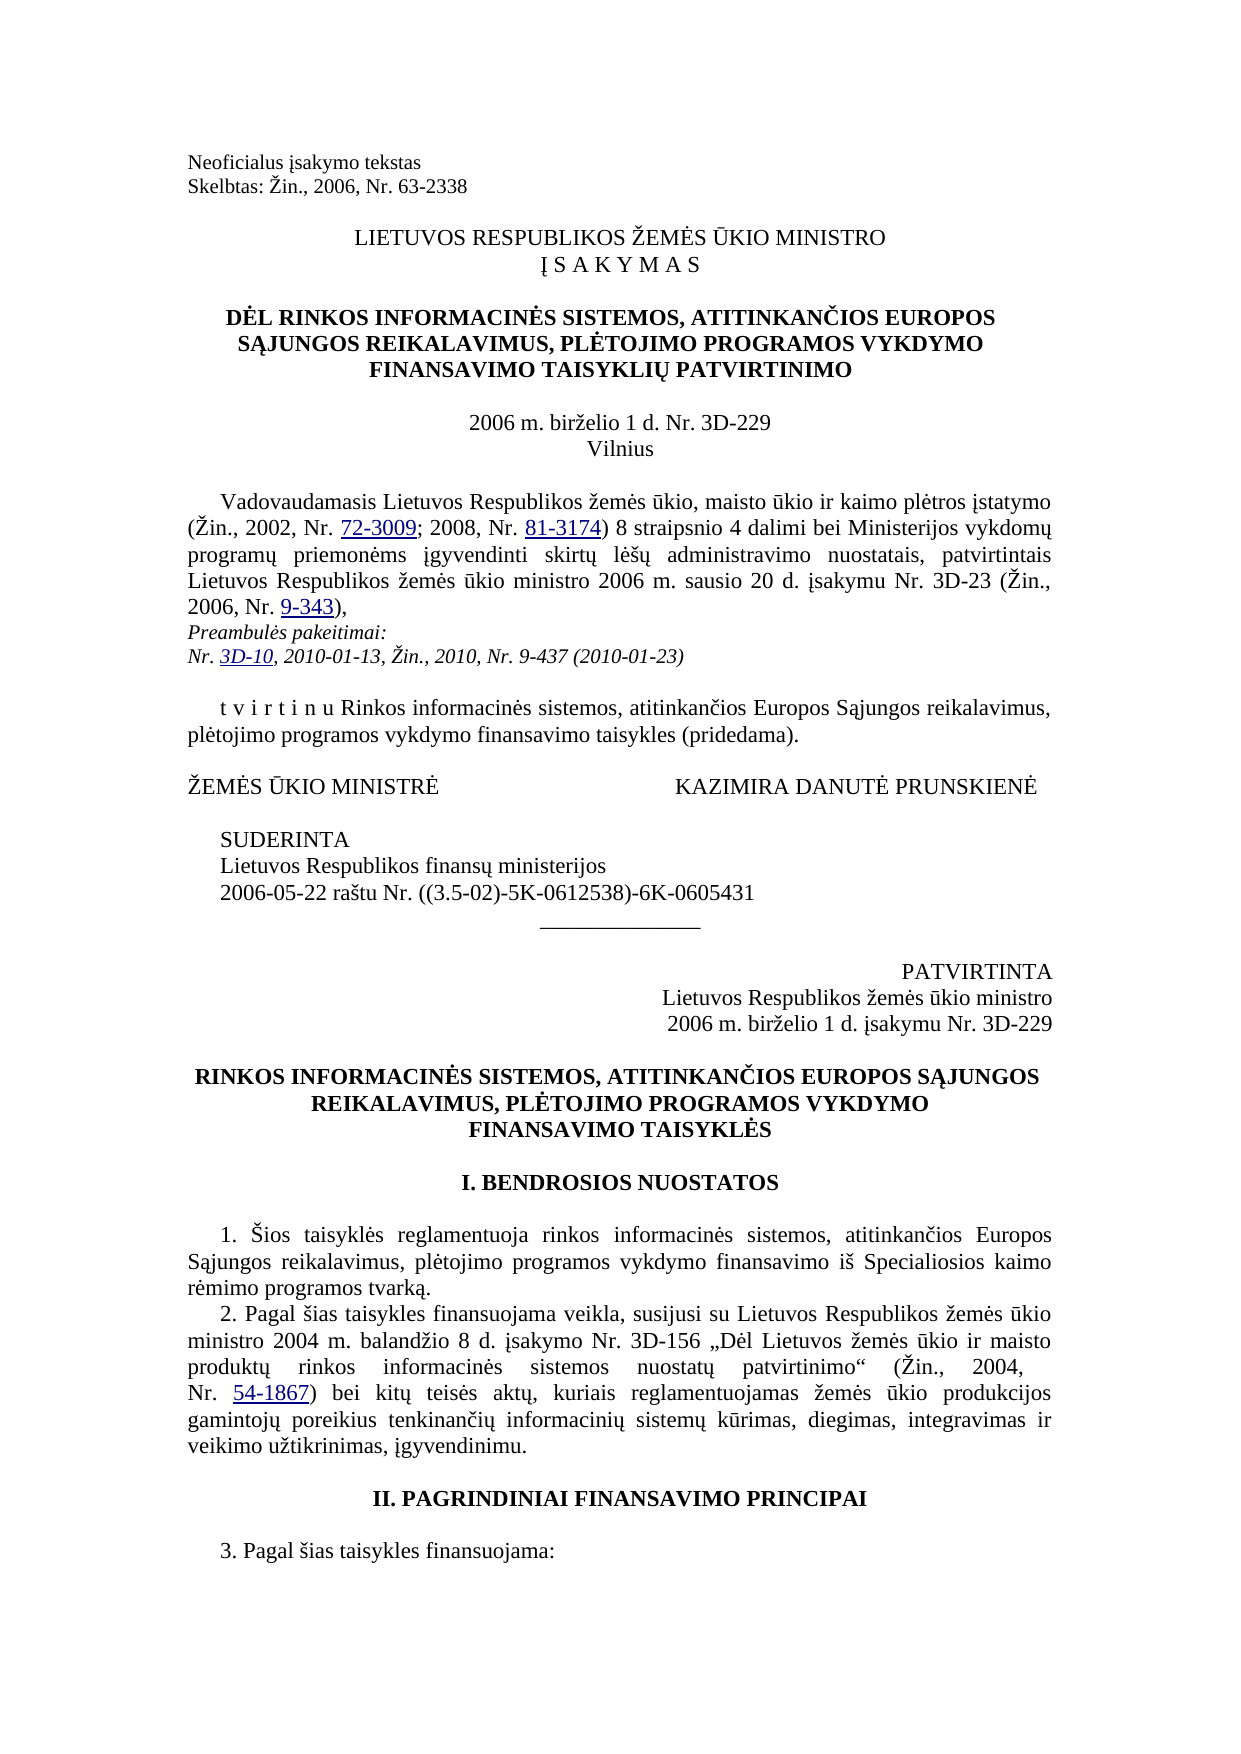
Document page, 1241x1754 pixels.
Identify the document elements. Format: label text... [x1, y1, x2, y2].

text Į S A K Y M A S [187, 251, 1053, 277]
text 3. Pagal šias taisykles finansuojama: [187, 1538, 1053, 1564]
text RINKOS INFORMACINĖS SISTEMOS, ATITINKANČIOS EUROPOS SĄJUNGOS [187, 1063, 1053, 1089]
text FINANSAVIMO TAISYKLĖS [187, 1116, 1053, 1142]
text 2006 m. birželio 1 d. Nr. 3D-229 [187, 409, 1053, 435]
text 2. Pagal šias taisykles finansuojama veikla, susijusi su Lietuvos Respublikos žemės ūkio ministro 2004 m. balandžio 8 d. įsakymo Nr. 3D-156 „Dėl Lietuvos žemės ūkio ir maisto produktų rinkos informacinės sistemos nuostatų patvirtinimo“ (Žin., 2004, Nr. 54-1867) bei kitų teisės aktų, kuriais reglamentuojamas žemės ūkio produkcijos gamintojų poreikius tenkinančių informacinių sistemų kūrimas, diegimas, integravimas ir veikimo užtikrinimas, įgyvendinimu. [187, 1300, 1053, 1458]
text PATVIRTINTA [525, 958, 1053, 984]
text Vilnius [187, 435, 1053, 462]
text Vadovaudamasis Lietuvos Respublikos žemės ūkio, maisto ūkio ir kaimo plėtros įstatymo (Žin., 2002, Nr. 72-3009; 2008, Nr. 81-3174) 8 straipsnio 4 dalimi bei Ministerijos vykdomų programų priemonėms įgyvendinti skirtų lėšų administravimo nuostatais, patvirtintais Lietuvos Respublikos žemės ūkio ministro 2006 m. sausio 20 d. įsakymu Nr. 3D-23 (Žin., 2006, Nr. 9-343), [187, 488, 1053, 620]
text REIKALAVIMUS, PLĖTOJIMO PROGRAMOS VYKDYMO [187, 1089, 1053, 1116]
text 2006-05-22 raštu Nr. ((3.5-02)-5K-0612538)-6K-0605431 [187, 879, 1053, 905]
text Žemės ūkio ministrė Kazimira Danutė Prunskienė [187, 773, 1053, 800]
text SUDERINTA [187, 826, 1053, 852]
text LIETUVOS RESPUBLIKOS ŽEMĖS ŪKIO MINISTRO [187, 224, 1053, 251]
text Nr. 3D-10, 2010-01-13, Žin., 2010, Nr. 9-437 (2010-01-23) [187, 644, 1053, 668]
text Neoficialus įsakymo tekstas [187, 150, 1053, 174]
text Preambulės pakeitimai: [187, 620, 1053, 644]
text t v i r t i n u Rinkos informacinės sistemos, atitinkančios Europos Sąjungos reikalavimus, plėtojimo programos vykdymo finansavimo taisykles (pridedama). [187, 694, 1053, 747]
text ______________ [187, 905, 1053, 931]
text Lietuvos Respublikos žemės ūkio ministro [525, 984, 1053, 1011]
text Lietuvos Respublikos finansų ministerijos [187, 852, 1053, 879]
text Skelbtas: Žin., 2006, Nr. 63-2338 [187, 174, 1053, 198]
text DĖL RINKOS INFORMACINĖS SISTEMOS, ATITINKANČIOS EUROPOS SĄJUNGOS REIKALAVIMUS, PLĖTOJIMO PROGRAMOS VYKDYMO FINANSAVIMO TAISYKLIŲ PATVIRTINIMO [169, 303, 1053, 383]
text 2006 m. birželio 1 d. įsakymu Nr. 3D-229 [525, 1011, 1053, 1037]
text II. PAGRINDINIAI FINANSAVIMO PRINCIPAI [187, 1485, 1053, 1511]
text 1. Šios taisyklės reglamentuoja rinkos informacinės sistemos, atitinkančios Europos Sąjungos reikalavimus, plėtojimo programos vykdymo finansavimo iš Specialiosios kaimo rėmimo programos tvarką. [187, 1221, 1053, 1300]
text I. BENDROSIOS NUOSTATOS [187, 1169, 1053, 1195]
